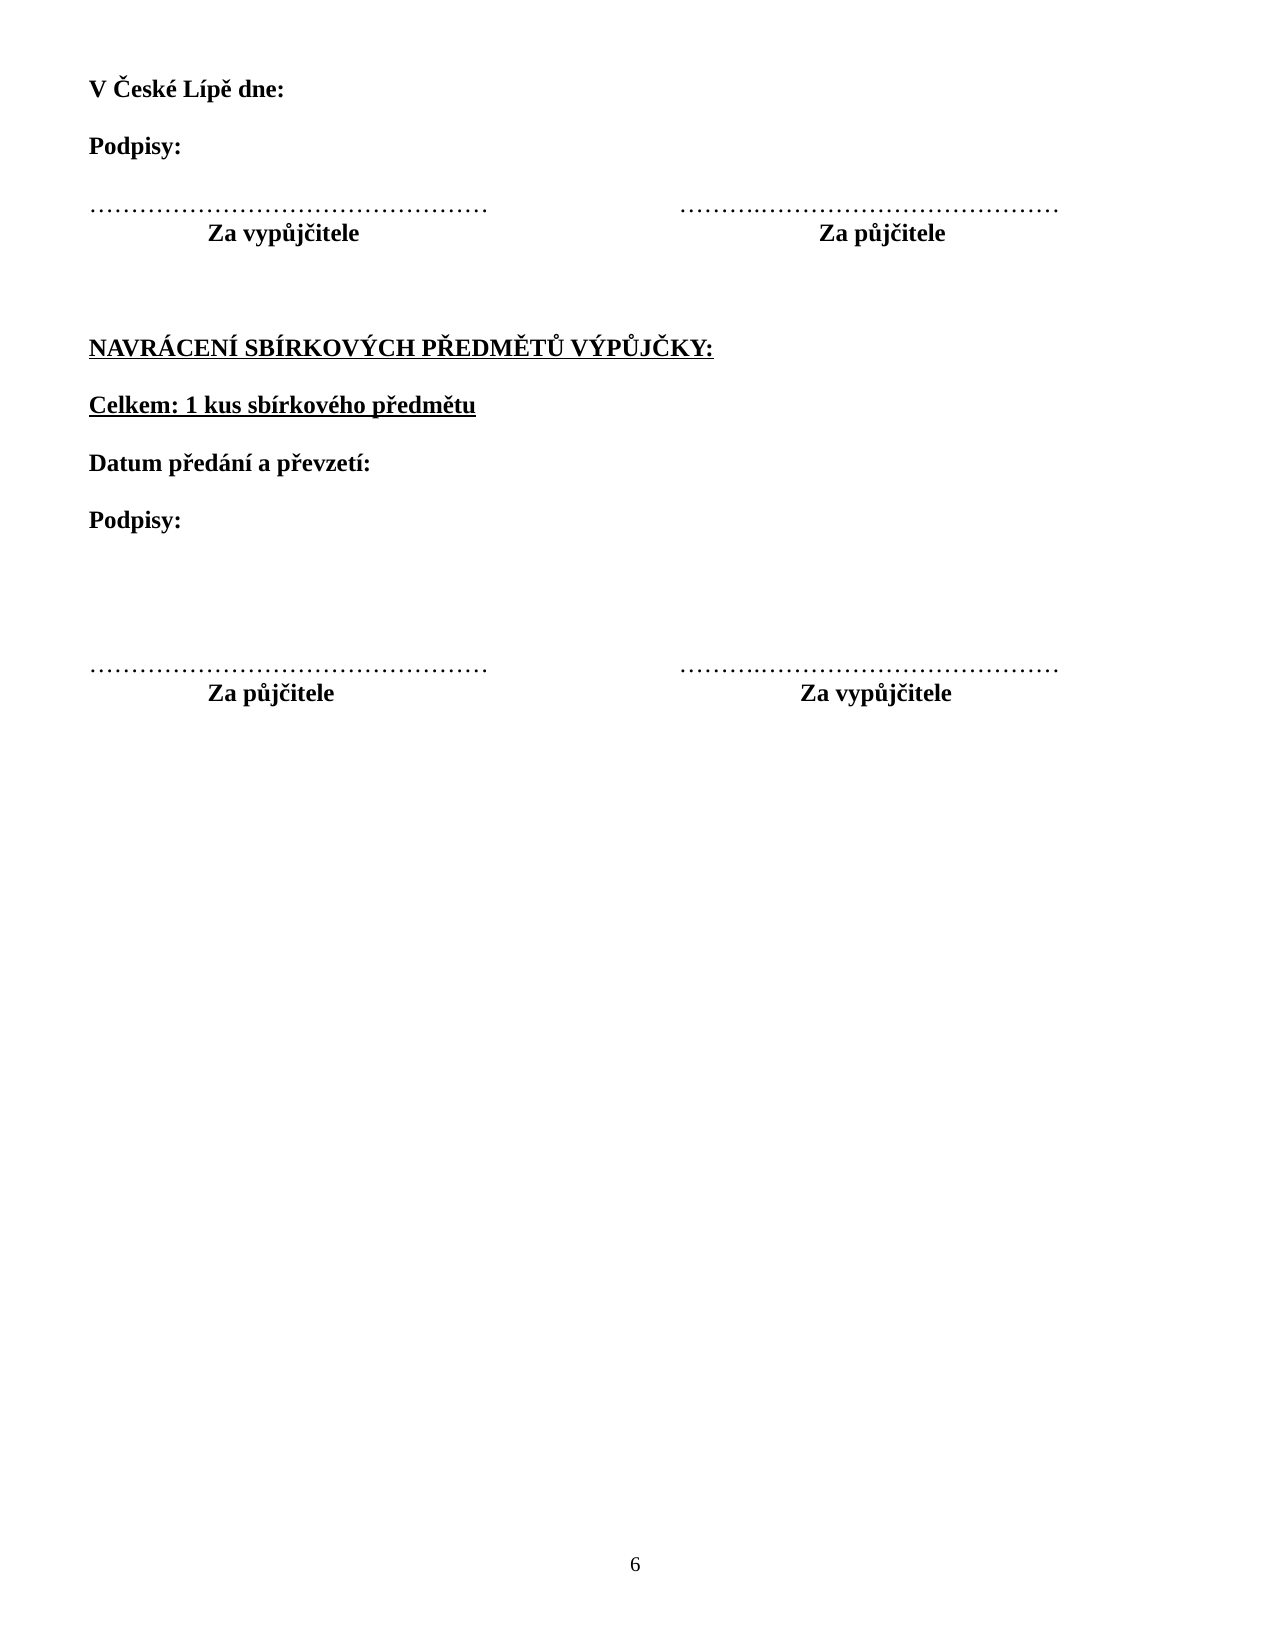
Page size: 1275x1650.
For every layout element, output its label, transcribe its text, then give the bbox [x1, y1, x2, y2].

text ………………………………………… ……….……………………………… [89, 189, 1181, 218]
text Celkem: 1 kus sbírkového předmětu [89, 390, 1181, 419]
text Podpisy: [89, 131, 1181, 160]
text Datum předání a převzetí: [89, 448, 1181, 476]
text V České Lípě dne: [89, 74, 1181, 103]
text Podpisy: [89, 505, 1181, 534]
text ………………………………………… ……….……………………………… [89, 649, 1181, 678]
text Za vypůjčitele Za půjčitele [89, 218, 1181, 246]
text NAVRÁCENÍ SBÍRKOVÝCH PŘEDMĚTŮ VÝPŮJČKY: [89, 333, 1181, 361]
text Za půjčitele Za vypůjčitele [89, 678, 1181, 706]
